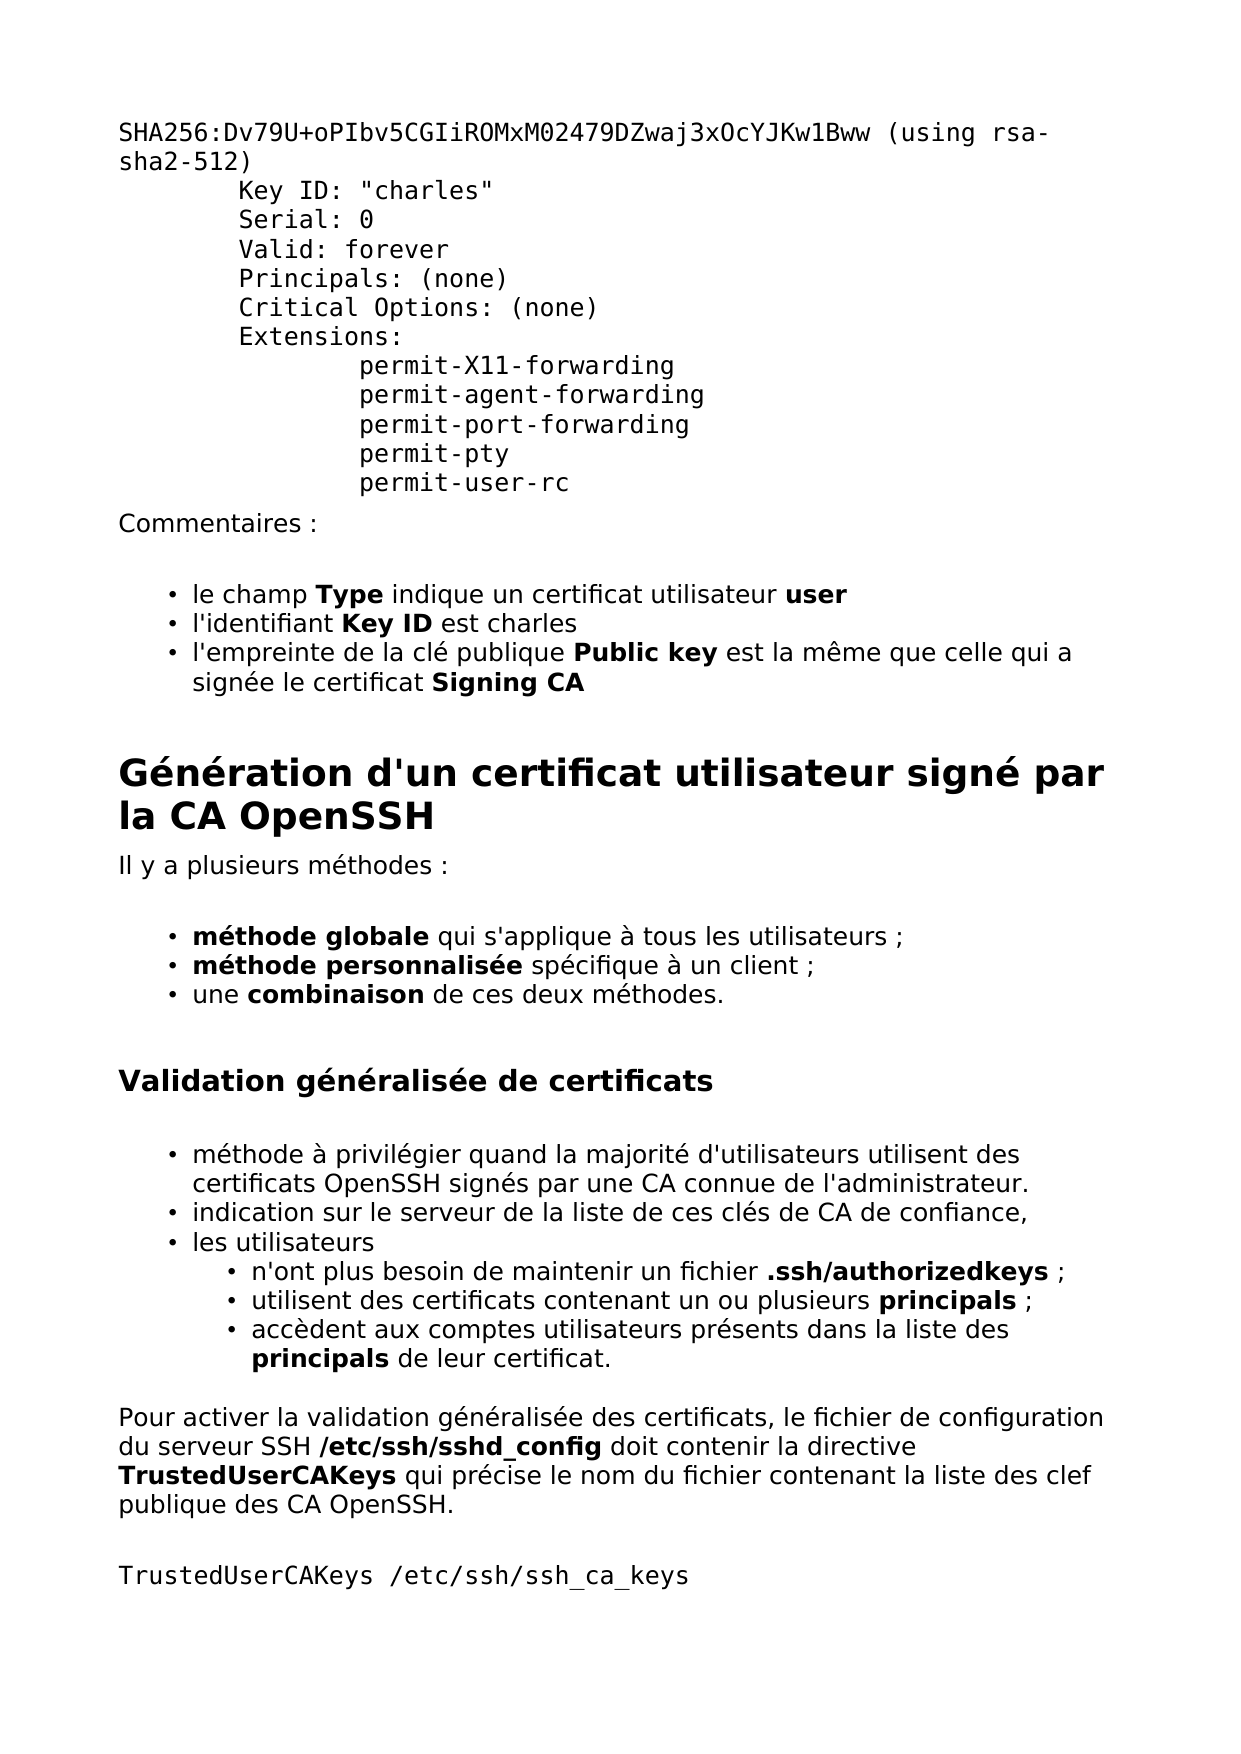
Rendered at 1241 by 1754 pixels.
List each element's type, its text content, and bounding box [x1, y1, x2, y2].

text SHA256:Dv79U+oPIbv5CGIiROMxM02479DZwaj3xOcYJKw1Bww (using rsa-sha2-512) Key ID: "charles" Serial: 0 Valid: forever Principals: (none) Critical Options: (none) Extensions: permit-X11-forwarding permit-agent-forwarding permit-port-forwarding permit-pty permit-user-rc [118, 118, 1122, 497]
list méthode à privilégier quand la majorité d'utilisateurs utilisent des certificats OpenSSH signés par une CA connue de l'administrateur. [177, 1140, 1122, 1198]
list utilisent des certificats contenant un ou plusieurs principals ; [236, 1286, 1122, 1315]
text Commentaires : [118, 509, 1122, 538]
list l'identifiant Key ID est charles [177, 609, 1122, 638]
subtitle Génération d'un certificat utilisateur signé par la CA OpenSSH [118, 751, 1122, 839]
text Pour activer la validation généralisée des certificats, le fichier de configuration du serveur SSH /etc/ssh/sshd_config doit contenir la directive TrustedUserCAKeys qui précise le nom du fichier contenant la liste des clef publique des CA OpenSSH. [118, 1403, 1122, 1549]
list indication sur le serveur de la liste de ces clés de CA de confiance, [177, 1198, 1122, 1228]
list les utilisateurs [177, 1228, 1122, 1257]
text TrustedUserCAKeys /etc/ssh/ssh_ca_keys [118, 1561, 1122, 1591]
list l'empreinte de la clé publique Public key est la même que celle qui a signée le certificat Signing CA [177, 638, 1122, 697]
subtitle Validation généralisée de certificats [118, 1064, 1122, 1098]
list n'ont plus besoin de maintenir un fichier .ssh/authorizedkeys ; [236, 1257, 1122, 1286]
list accèdent aux comptes utilisateurs présents dans la liste des principals de leur certificat. [236, 1315, 1122, 1373]
text Il y a plusieurs méthodes : [118, 851, 1122, 880]
list méthode globale qui s'applique à tous les utilisateurs ; [177, 922, 1122, 951]
list une combinaison de ces deux méthodes. [177, 981, 1122, 1010]
list le champ Type indique un certificat utilisateur user [177, 580, 1122, 609]
list méthode personnalisée spécifique à un client ; [177, 951, 1122, 981]
